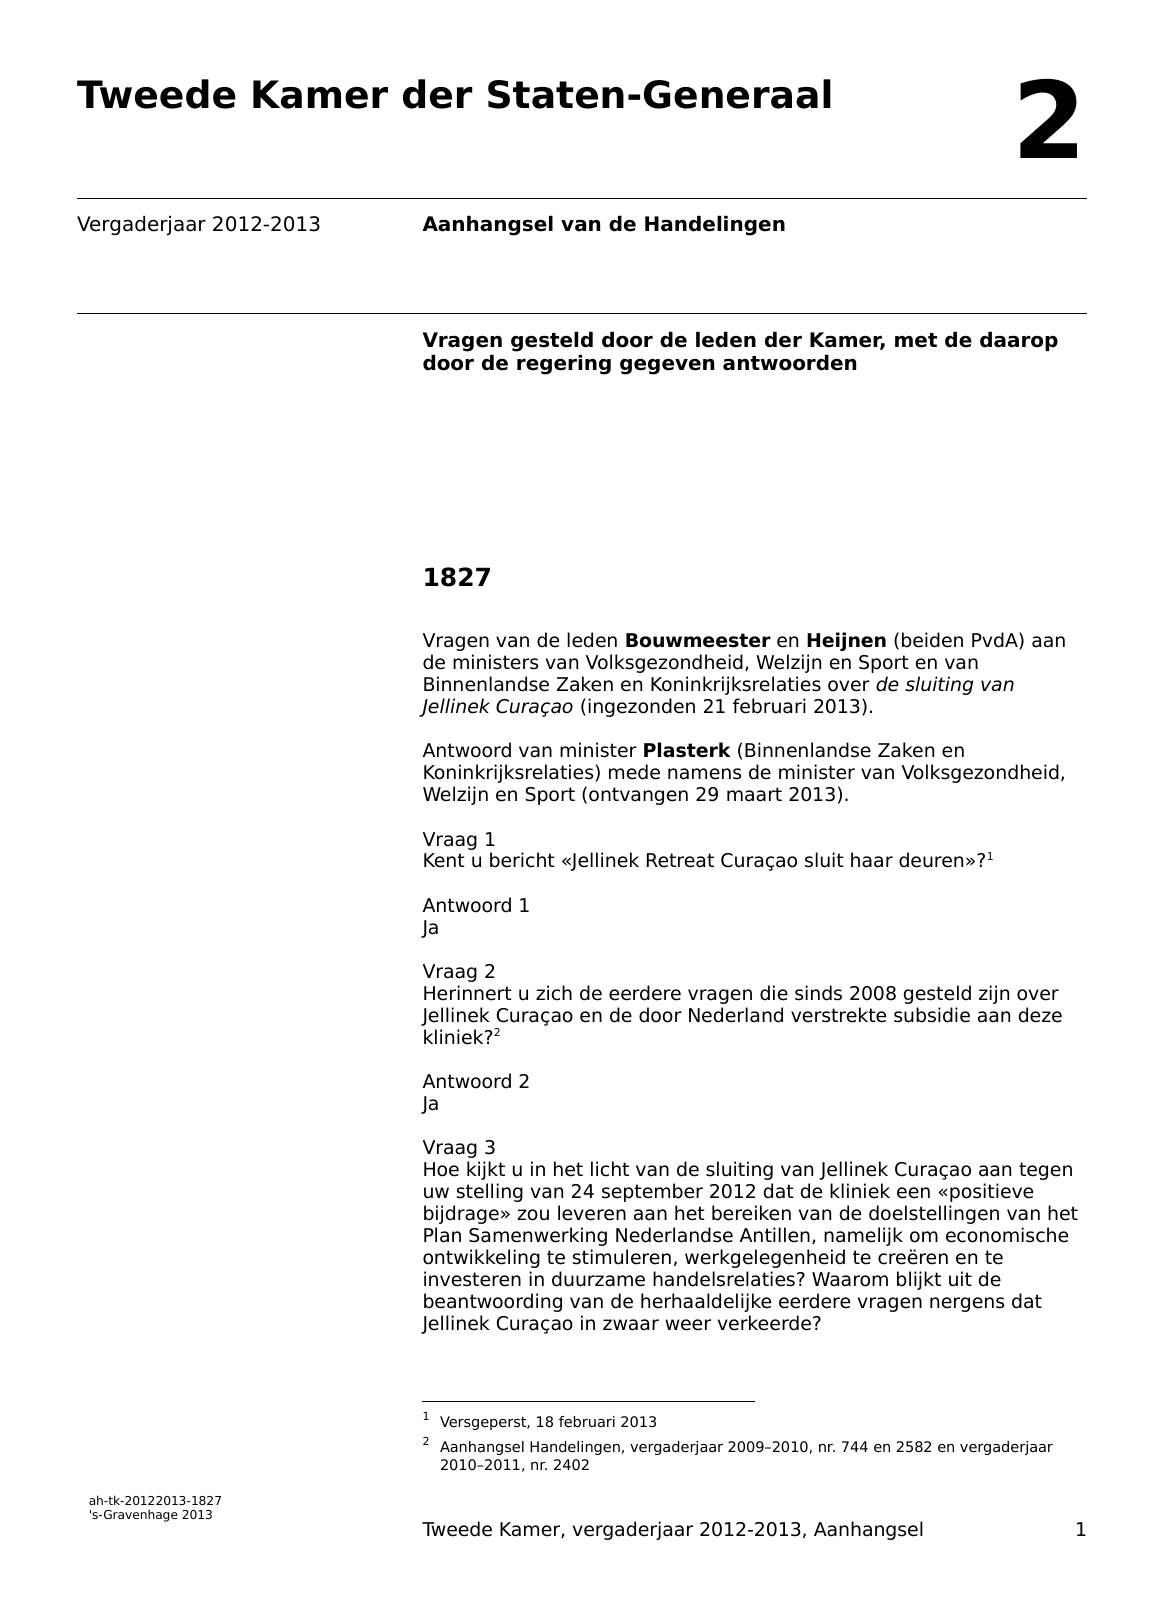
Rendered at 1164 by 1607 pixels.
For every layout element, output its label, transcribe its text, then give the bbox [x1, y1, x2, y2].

text Vraag 1 [422, 828, 1087, 850]
text Antwoord 2 [422, 1071, 1087, 1093]
table_cell Vragen gesteld door de leden der Kamer, met de daarop door de regering gegeven antwoorden [422, 314, 1087, 375]
table_header Tweede Kamer der Staten-Generaal [77, 59, 886, 198]
text Ja [422, 917, 1087, 938]
text Ja [422, 1093, 1087, 1115]
text Hoe kijkt u in het licht van de sluiting van Jellinek Curaçao aan tegen uw stelling van 24 september 2012 dat de kliniek een «positieve bijdrage» zou leveren aan het bereiken van de doelstellingen van het Plan Samenwerking Nederlandse Antillen, namelijk om economische ontwikkeling te stimuleren, werkgelegenheid te creëren en te investeren in duurzame handelsrelaties? Waarom blijkt uit de beantwoording van de herhaaldelijke eerdere vragen nergens dat Jellinek Curaçao in zwaar weer verkeerde? [422, 1159, 1087, 1335]
table_cell [77, 314, 422, 375]
table_header 2 [886, 59, 1087, 198]
text Antwoord 1 [422, 894, 1087, 917]
text Kent u bericht «Jellinek Retreat Curaçao sluit haar deuren»? [422, 850, 1087, 872]
text Herinnert u zich de eerdere vragen die sinds 2008 gesteld zijn over Jellinek Curaçao en de door Nederland verstrekte subsidie aan deze kliniek? [422, 983, 1087, 1049]
text Vraag 2 [422, 961, 1087, 983]
text Vraag 3 [422, 1137, 1087, 1159]
text Antwoord van minister Plasterk (Binnenlandse Zaken en Koninkrijksrelaties) mede namens de minister van Volksgezondheid, Welzijn en Sport (ontvangen 29 maart 2013). [422, 740, 1087, 806]
text Vragen van de leden Bouwmeester en Heijnen (beiden PvdA) aan de ministers van Volksgezondheid, Welzijn en Sport en van Binnenlandse Zaken en Koninkrijksrelaties over de sluiting van Jellinek Curaçao (ingezonden 21 februari 2013). [422, 630, 1087, 718]
text 's-Gravenhage 2013 [88, 1508, 323, 1522]
text Aanhangsel Handelingen, vergaderjaar 2009–2010, nr. 744 en 2582 en vergaderjaar 2010–2011, nr. 2402 [422, 1435, 1087, 1474]
text 1827 [422, 563, 1087, 592]
table_cell Aanhangsel van de Handelingen [422, 199, 1087, 313]
table_cell Vergaderjaar 2012-2013 [77, 199, 422, 313]
text Versgeperst, 18 februari 2013 [422, 1410, 1087, 1432]
text ah-tk-20122013-1827 [88, 1494, 323, 1508]
